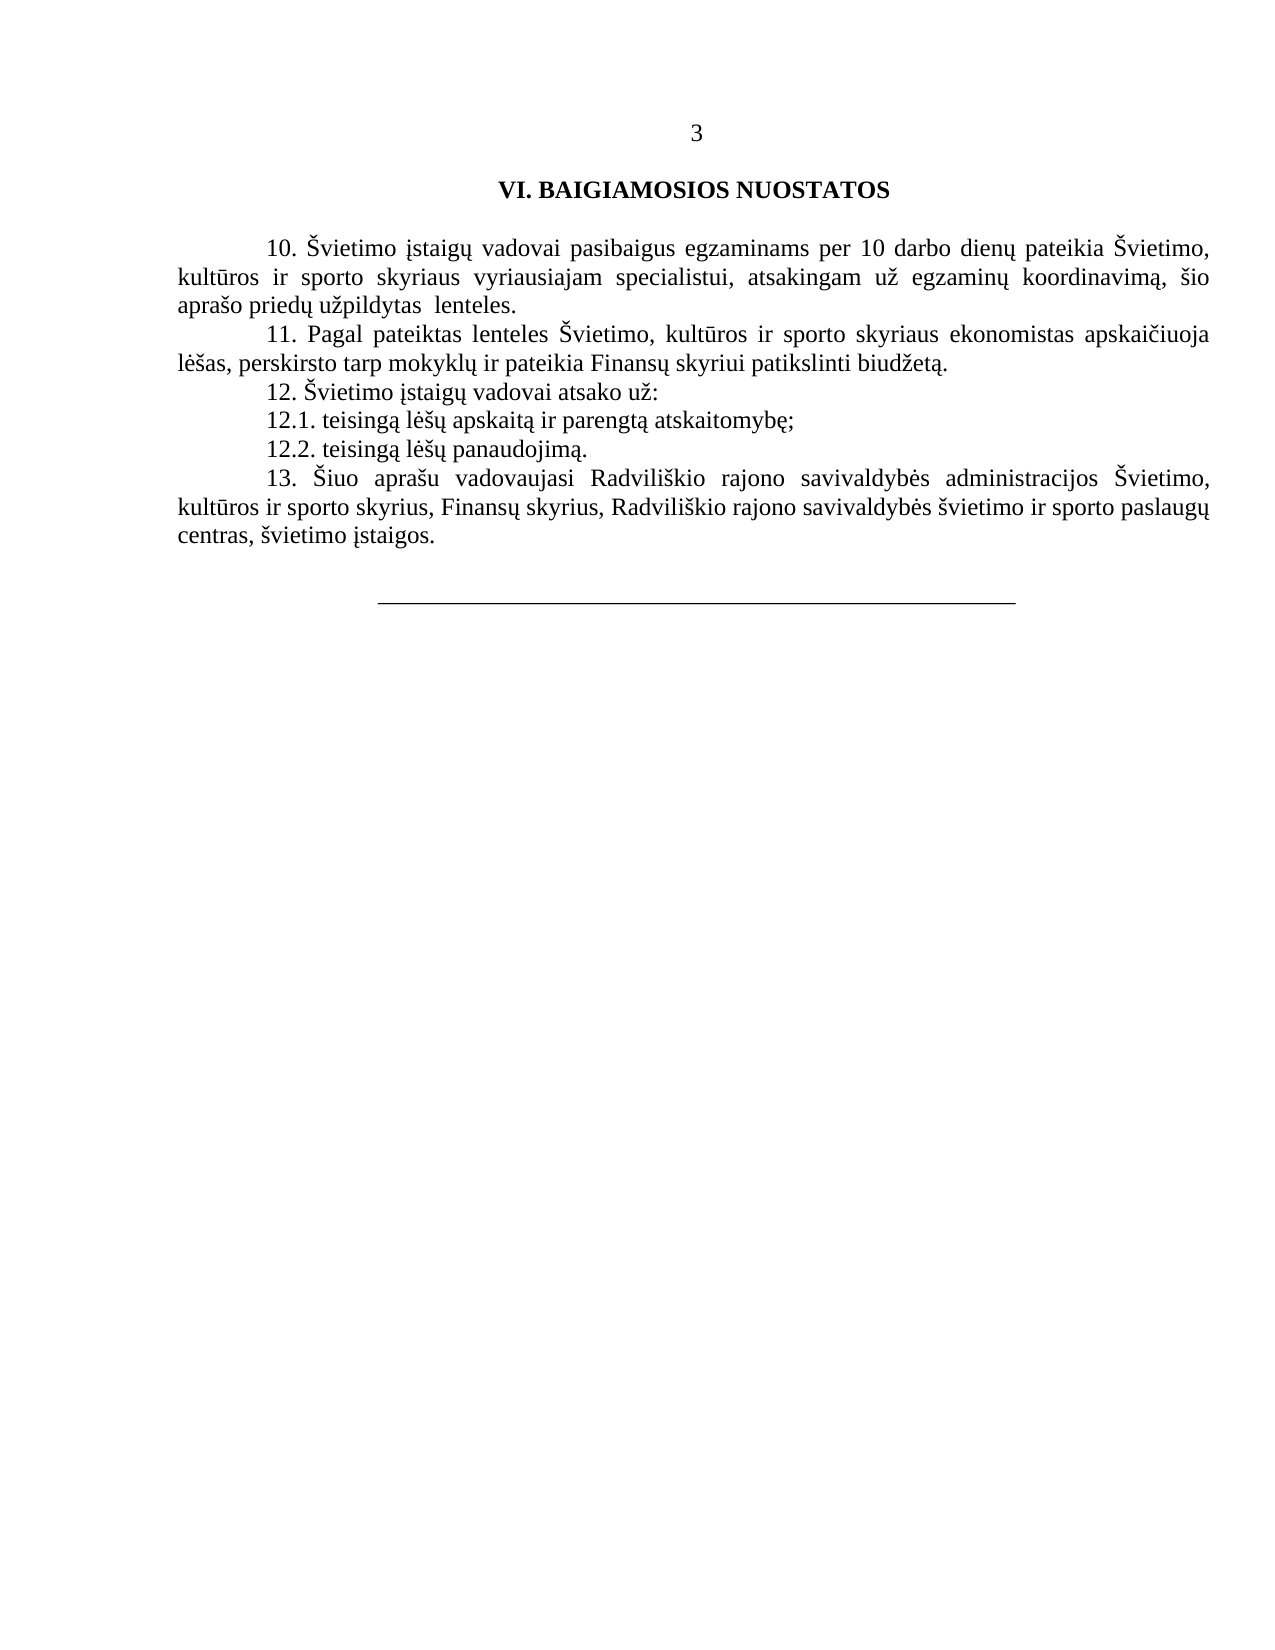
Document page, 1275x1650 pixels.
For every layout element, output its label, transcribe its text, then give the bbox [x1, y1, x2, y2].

text 12.2. teisingą lėšų panaudojimą. [177, 434, 1251, 463]
text 10. Švietimo įstaigų vadovai pasibaigus egzaminams per 10 darbo dienų pateikia Švietimo, kultūros ir sporto skyriaus vyriausiajam specialistui, atsakingam už egzaminų koordinavimą, šio aprašo priedų užpildytas lenteles. [177, 233, 1211, 319]
text 12.1. teisingą lėšų apskaitą ir parengtą atskaitomybę; [177, 406, 1251, 434]
text VI. BAIGIAMOSIOS NUOSTATOS [177, 176, 1211, 204]
text 12. Švietimo įstaigų vadovai atsako už: [177, 377, 1251, 406]
text 13. Šiuo aprašu vadovaujasi Radviliškio rajono savivaldybės administracijos Švietimo, kultūros ir sporto skyrius, Finansų skyrius, Radviliškio rajono savivaldybės švietimo ir sporto paslaugų centras, švietimo įstaigos. [177, 463, 1211, 549]
text ___________________________________________________ [177, 578, 1216, 607]
text 11. Pagal pateiktas lenteles Švietimo, kultūros ir sporto skyriaus ekonomistas apskaičiuoja lėšas, perskirsto tarp mokyklų ir pateikia Finansų skyriui patikslinti biudžetą. [177, 319, 1211, 377]
